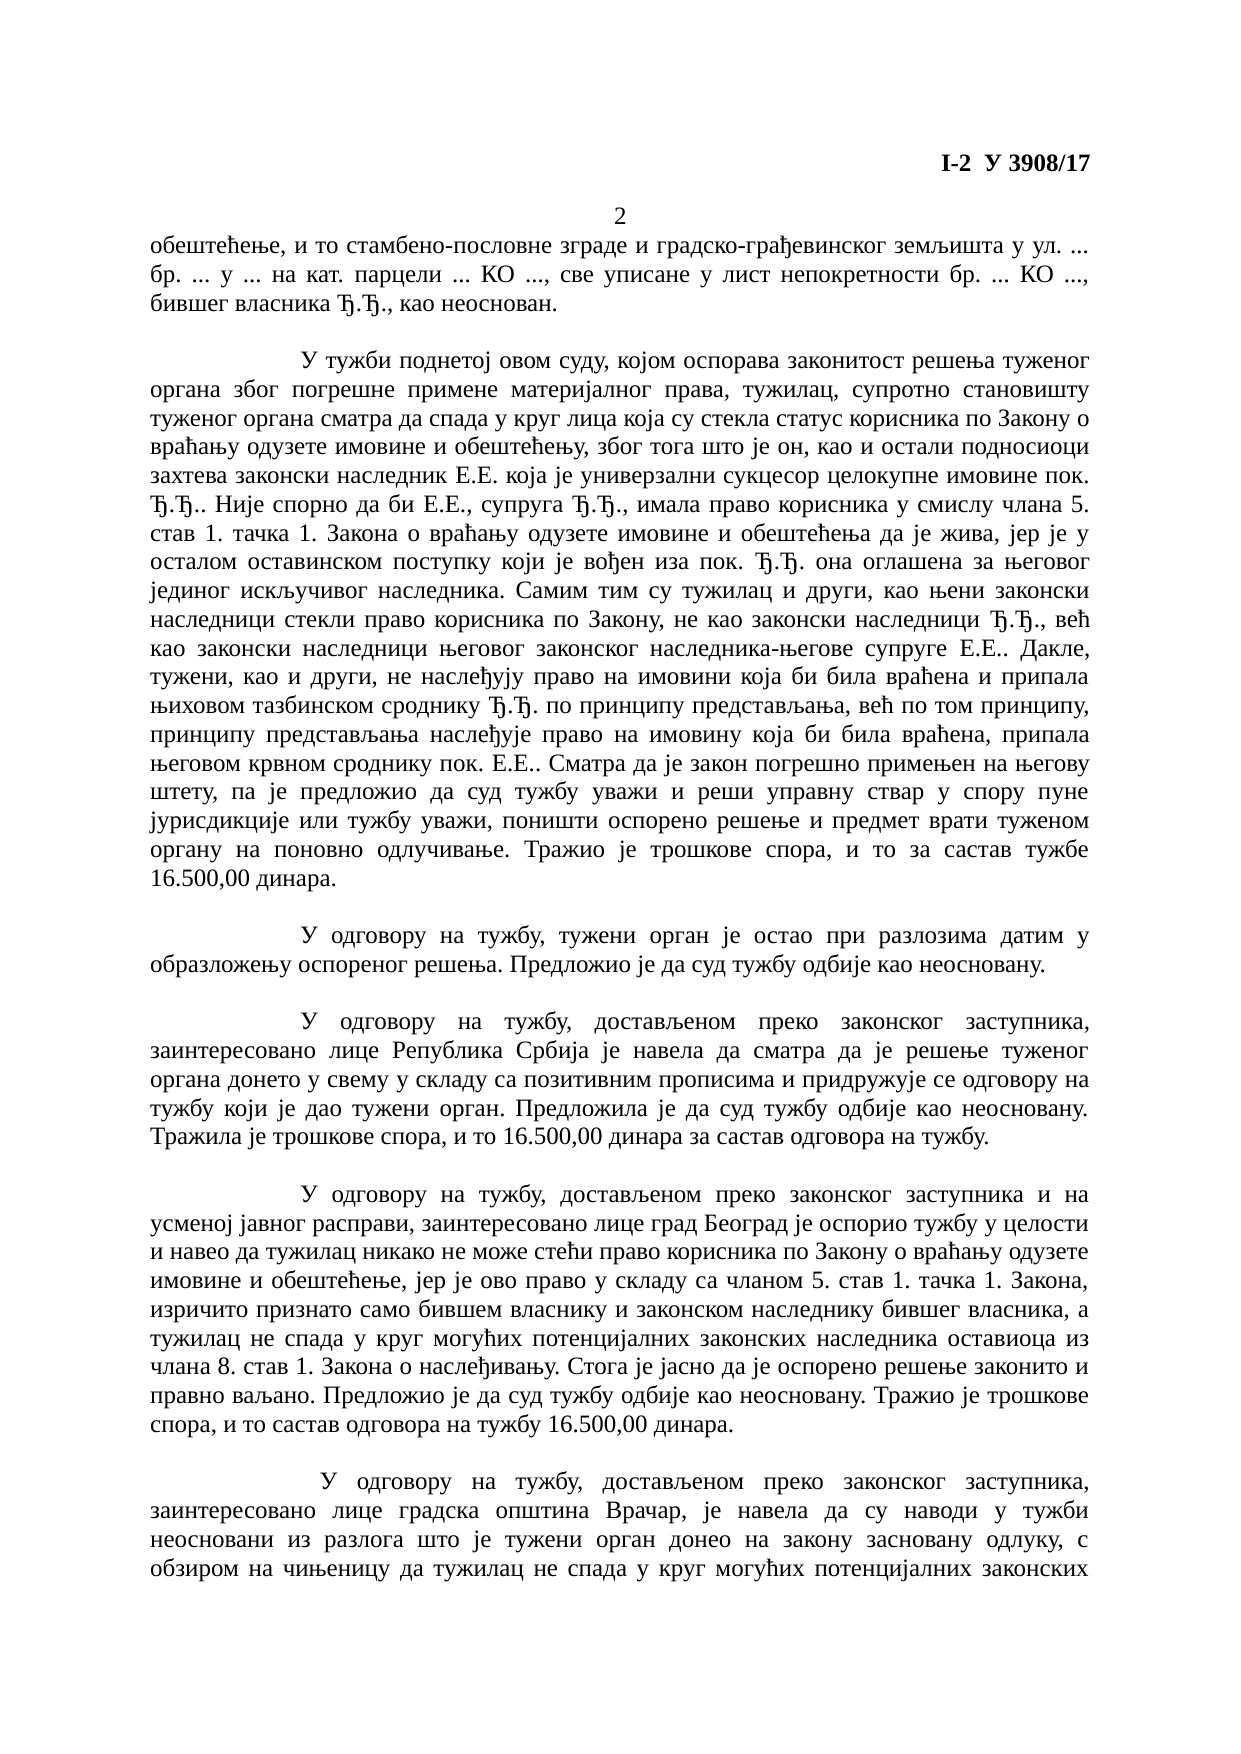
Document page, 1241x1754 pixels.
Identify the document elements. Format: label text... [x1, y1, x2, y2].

text У одговору на тужбу, достављеном преко законског заступника, заинтересовано лице градска општина Врачар, је навела да су наводи у тужби неосновани из разлога што је тужени орган донео на закону засновану одлуку, с обзиром на чињеницу да тужилац не спада у круг могућих потенцијалних законских [150, 1466, 1090, 1581]
text У тужби поднетој овом суду, којом оспорава законитост решења туженог органа због погрешне примене материјалног права, тужилац, супротно становишту туженог органа сматра да спада у круг лица која су стекла статус корисника по Закону о враћању одузете имовине и обештећењу, због тога што је он, као и остали подносиоци захтева законски наследник Е.Е. која је универзални сукцесор целокупне имовине пок. Ђ.Ђ.. Није спорно да би Е.Е., супруга Ђ.Ђ., имала право корисника у смислу члана 5. став 1. тачка 1. Закона о враћању одузете имовине и обештећења да је жива, јер је у осталом оставинском поступку који је вођен иза пок. Ђ.Ђ. она оглашена за његовог јединог искључивог наследника. Самим тим су тужилац и други, као њени законски наследници стекли право корисника по Закону, не као законски наследници Ђ.Ђ., већ као законски наследници његовог законског наследника-његове супруге Е.Е.. Дакле, тужени, као и други, не наслеђују право на имовини која би била враћена и припала њиховом тазбинском сроднику Ђ.Ђ. по принципу представљања, већ по том принципу, принципу представљања наслеђује право на имовину која би била враћена, припала његовом крвном сроднику пок. Е.Е.. Сматра да је закон погрешно примењен на његову штету, па је предложио да суд тужбу уважи и реши управну ствар у спору пуне јурисдикције или тужбу уважи, поништи оспорено решење и предмет врати туженом органу на поновно одлучивање. Тражио је трошкове спора, и то за састав тужбе 16.500,00 динара. [150, 345, 1090, 891]
text У одговору на тужбу, достављеном преко законског заступника и на усменој јавног расправи, заинтересовано лице град Београд је оспорио тужбу у целости и навео да тужилац никако не може стећи право корисника по Закону о враћању одузете имовине и обештећење, јер је ово право у складу са чланом 5. став 1. тачка 1. Закона, изричито признато само бившем власнику и законском наследнику бившег власника, а тужилац не спада у круг могућих потенцијалних законских наследника оставиоца из члана 8. став 1. Закона о наслеђивању. Стога је јасно да је оспорено решење законито и правно ваљано. Предложио је да суд тужбу одбије као неосновану. Тражио је трошкове спора, и то састав одговора на тужбу 16.500,00 динара. [150, 1179, 1090, 1438]
text обештећење, и то стамбено-пословне зграде и градско-грађевинског земљишта у ул. ... бр. ... у ... на кат. парцели ... КО ..., све уписане у лист непокретности бр. ... КО ..., бившег власника Ђ.Ђ., као неоснован. [150, 230, 1090, 316]
text У одговору на тужбу, достављеном преко законског заступника, заинтересовано лице Република Србија је навела да сматра да је решење туженог органа донето у свему у складу са позитивним прописима и придружује се одговору на тужбу који је дао тужени орган. Предложила је да суд тужбу одбије као неосновану. Тражила је трошкове спора, и то 16.500,00 динара за састав одговора на тужбу. [150, 1006, 1090, 1150]
text У одговору на тужбу, тужени орган је остао при разлозима датим у образложењу оспореног решења. Предложио је да суд тужбу одбије као неосновану. [150, 920, 1090, 978]
